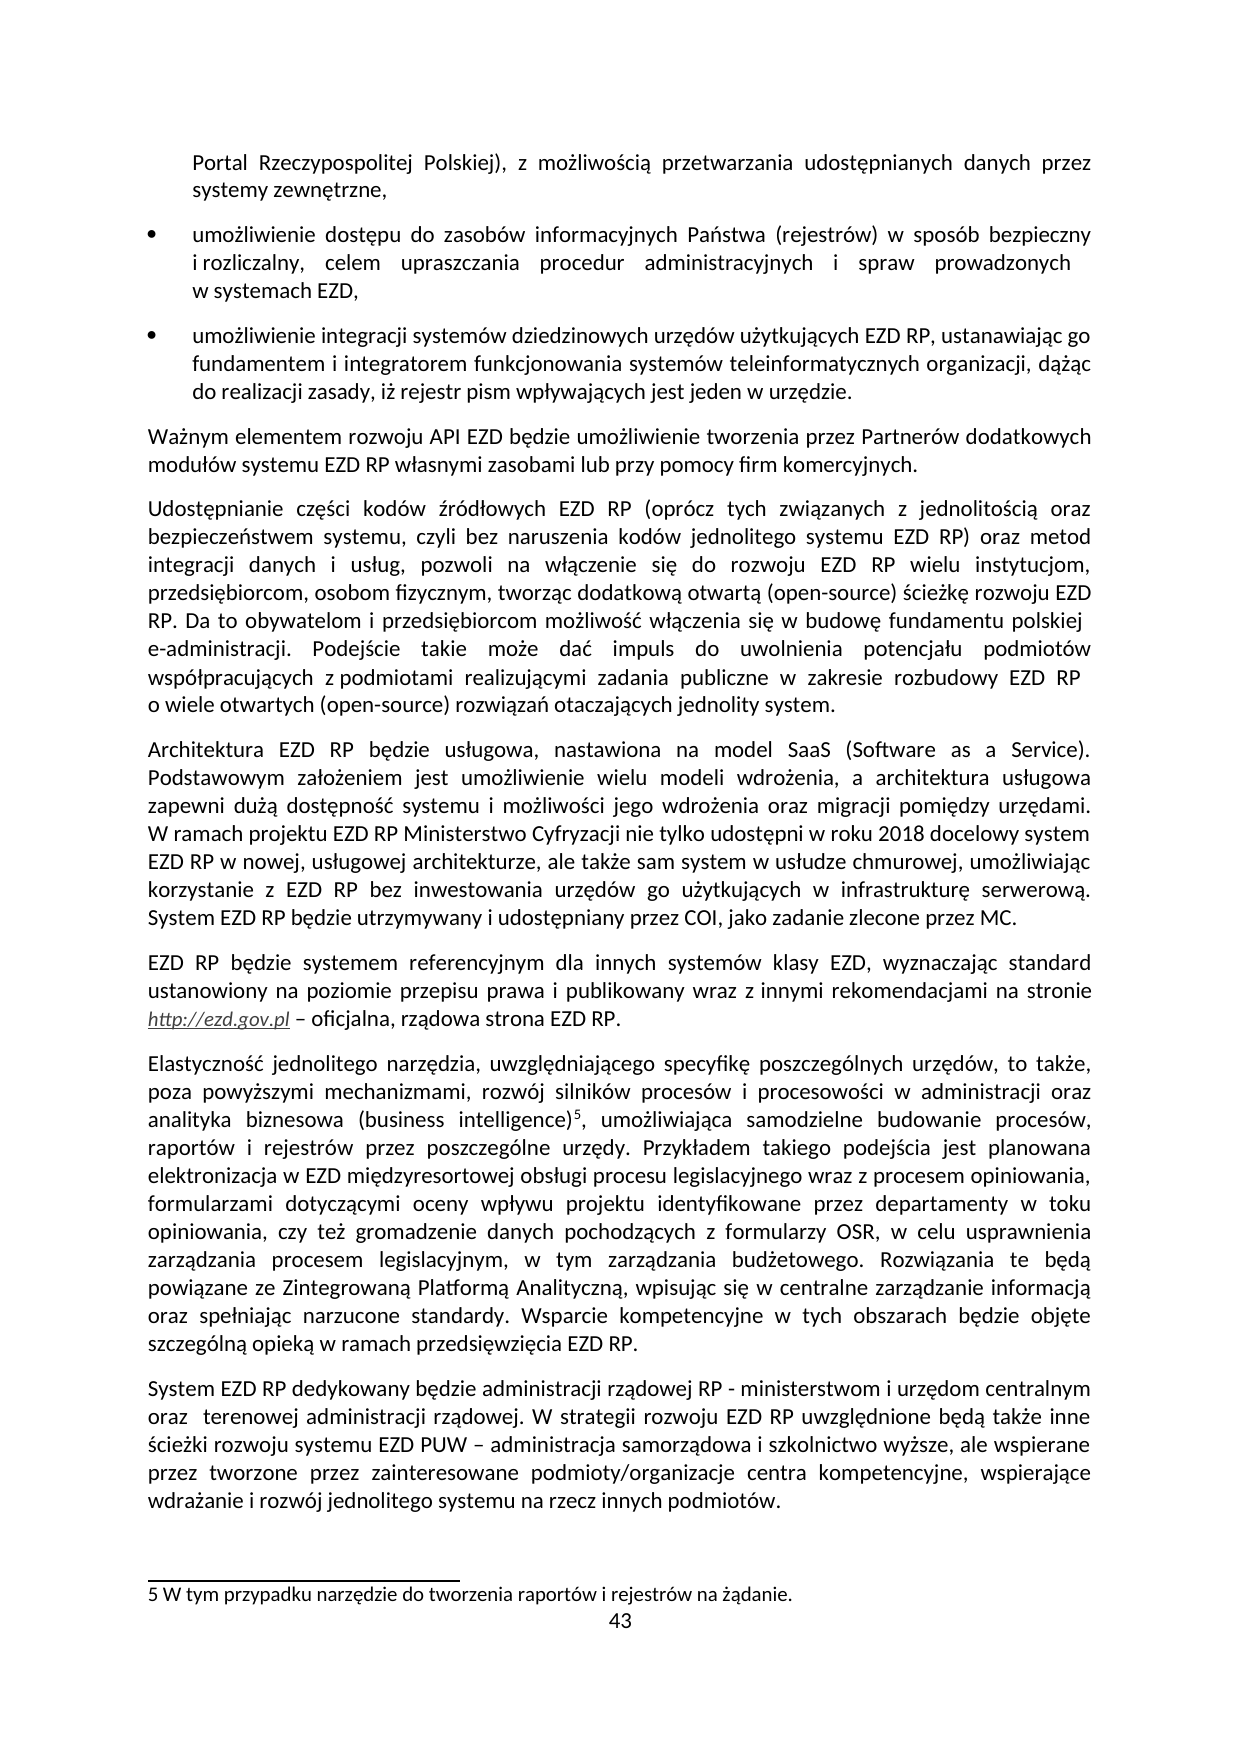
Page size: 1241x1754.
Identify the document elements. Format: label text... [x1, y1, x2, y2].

text Architektura EZD RP będzie usługowa, nastawiona na model SaaS (Software as a Service). Podstawowym założeniem jest umożliwienie wielu modeli wdrożenia, a architektura usługowa zapewni dużą dostępność systemu i możliwości jego wdrożenia oraz migracji pomiędzy urzędami. W ramach projektu EZD RP Ministerstwo Cyfryzacji nie tylko udostępni w roku 2018 docelowy system EZD RP w nowej, usługowej architekturze, ale także sam system w usłudze chmurowej, umożliwiając korzystanie z EZD RP bez inwestowania urzędów go użytkujących w infrastrukturę serwerową. System EZD RP będzie utrzymywany i udostępniany przez COI, jako zadanie zlecone przez MC. [148, 735, 1093, 931]
text EZD RP będzie systemem referencyjnym dla innych systemów klasy EZD, wyznaczając standard ustanowiony na poziomie przepisu prawa i publikowany wraz z innymi rekomendacjami na stronie http://ezd.gov.pl – oficjalna, rządowa strona EZD RP. [148, 948, 1093, 1032]
text Udostępnianie części kodów źródłowych EZD RP (oprócz tych związanych z jednolitością oraz bezpieczeństwem systemu, czyli bez naruszenia kodów jednolitego systemu EZD RP) oraz metod integracji danych i usług, pozwoli na włączenie się do rozwoju EZD RP wielu instytucjom, przedsiębiorcom, osobom fizycznym, tworząc dodatkową otwartą (open-source) ścieżkę rozwoju EZD RP. Da to obywatelom i przedsiębiorcom możliwość włączenia się w budowę fundamentu polskiej e-administracji. Podejście takie może dać impuls do uwolnienia potencjału podmiotów współpracujących z podmiotami realizującymi zadania publiczne w zakresie rozbudowy EZD RP o wiele otwartych (open-source) rozwiązań otaczających jednolity system. [148, 494, 1093, 719]
text System EZD RP dedykowany będzie administracji rządowej RP - ministerstwom i urzędom centralnym oraz terenowej administracji rządowej. W strategii rozwoju EZD RP uwzględnione będą także inne ścieżki rozwoju systemu EZD PUW – administracja samorządowa i szkolnictwo wyższe, ale wspierane przez tworzone przez zainteresowane podmioty/organizacje centra kompetencyjne, wspierające wdrażanie i rozwój jednolitego systemu na rzecz innych podmiotów. [148, 1374, 1093, 1514]
list umożliwienie dostępu do zasobów informacyjnych Państwa (rejestrów) w sposób bezpieczny i rozliczalny, celem upraszczania procedur administracyjnych i spraw prowadzonych w systemach EZD, [148, 220, 1093, 304]
text Ważnym elementem rozwoju API EZD będzie umożliwienie tworzenia przez Partnerów dodatkowych modułów systemu EZD RP własnymi zasobami lub przy pomocy firm komercyjnych. [148, 422, 1093, 478]
list umożliwienie integracji systemów dziedzinowych urzędów użytkujących EZD RP, ustanawiając go fundamentem i integratorem funkcjonowania systemów teleinformatycznych organizacji, dążąc do realizacji zasady, iż rejestr pism wpływających jest jeden w urzędzie. [148, 321, 1093, 405]
text W tym przypadku narzędzie do tworzenia raportów i rejestrów na żądanie. [148, 1581, 1093, 1606]
text Elastyczność jednolitego narzędzia, uwzględniającego specyfikę poszczególnych urzędów, to także, poza powyższymi mechanizmami, rozwój silników procesów i procesowości w administracji oraz analityka biznesowa (business intelligence), umożliwiająca samodzielne budowanie procesów, raportów i rejestrów przez poszczególne urzędy. Przykładem takiego podejścia jest planowana elektronizacja w EZD międzyresortowej obsługi procesu legislacyjnego wraz z procesem opiniowania, formularzami dotyczącymi oceny wpływu projektu identyfikowane przez departamenty w toku opiniowania, czy też gromadzenie danych pochodzących z formularzy OSR, w celu usprawnienia zarządzania procesem legislacyjnym, w tym zarządzania budżetowego. Rozwiązania te będą powiązane ze Zintegrowaną Platformą Analityczną, wpisując się w centralne zarządzanie informacją oraz spełniając narzucone standardy. Wsparcie kompetencyjne w tych obszarach będzie objęte szczególną opieką w ramach przedsięwzięcia EZD RP. [148, 1049, 1093, 1357]
list Portal Rzeczypospolitej Polskiej), z możliwością przetwarzania udostępnianych danych przez systemy zewnętrzne, [148, 148, 1093, 204]
